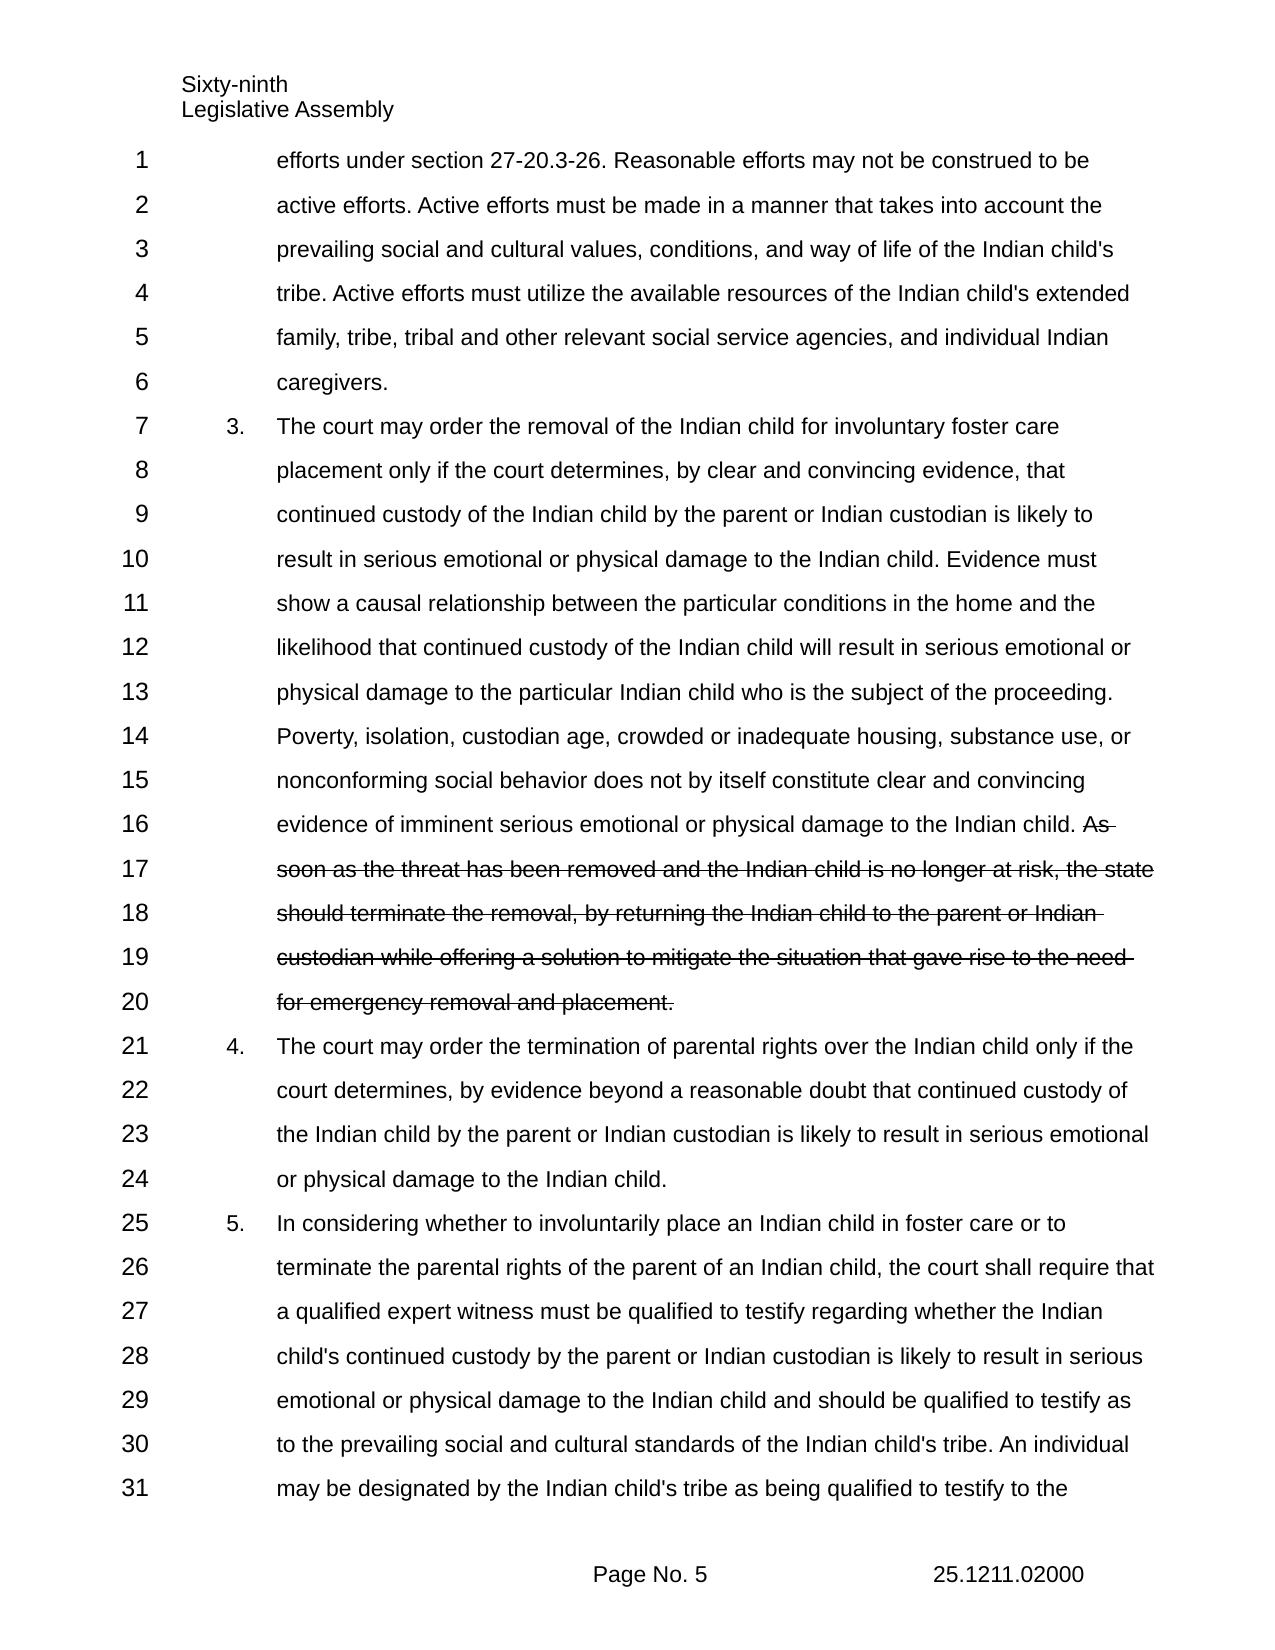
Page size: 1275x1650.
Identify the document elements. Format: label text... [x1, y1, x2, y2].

text 4. The court may order the termination of parental rights over the Indian child only if the court determines, by evidence beyond a reasonable doubt that continued custody of the Indian child by the parent or Indian custodian is likely to result in serious emotional or physical damage to the Indian child. [181, 1019, 1154, 1196]
text 5. In considering whether to involuntarily place an Indian child in foster care or to terminate the parental rights of the parent of an Indian child, the court shall require that a qualified expert witness must be qualified to testify regarding whether the Indian child's continued custody by the parent or Indian custodian is likely to result in serious emotional or physical damage to the Indian child and should be qualified to testify as to the prevailing social and cultural standards of the Indian child's tribe. An individual may be designated by the Indian child's tribe as being qualified to testify to the [181, 1196, 1154, 1506]
text efforts under section 27‑20.3‑26. Reasonable efforts may not be construed to be active efforts. Active efforts must be made in a manner that takes into account the prevailing social and cultural values, conditions, and way of life of the Indian child's tribe. Active efforts must utilize the available resources of the Indian child's extended family, tribe, tribal and other relevant social service agencies, and individual Indian caregivers. [181, 133, 1154, 399]
text 3. The court may order the removal of the Indian child for involuntary foster care placement only if the court determines, by clear and convincing evidence, that continued custody of the Indian child by the parent or Indian custodian is likely to result in serious emotional or physical damage to the Indian child. Evidence must show a causal relationship between the particular conditions in the home and the likelihood that continued custody of the Indian child will result in serious emotional or physical damage to the particular Indian child who is the subject of the proceeding. Poverty, isolation, custodian age, crowded or inadequate housing, substance use, or nonconforming social behavior does not by itself constitute clear and convincing evidence of imminent serious emotional or physical damage to the Indian child. As soon as the threat has been removed and the Indian child is no longer at risk, the state should terminate the removal, by returning the Indian child to the parent or Indian custodian while offering a solution to mitigate the situation that gave rise to the need for emergency removal and placement. [181, 399, 1154, 1019]
